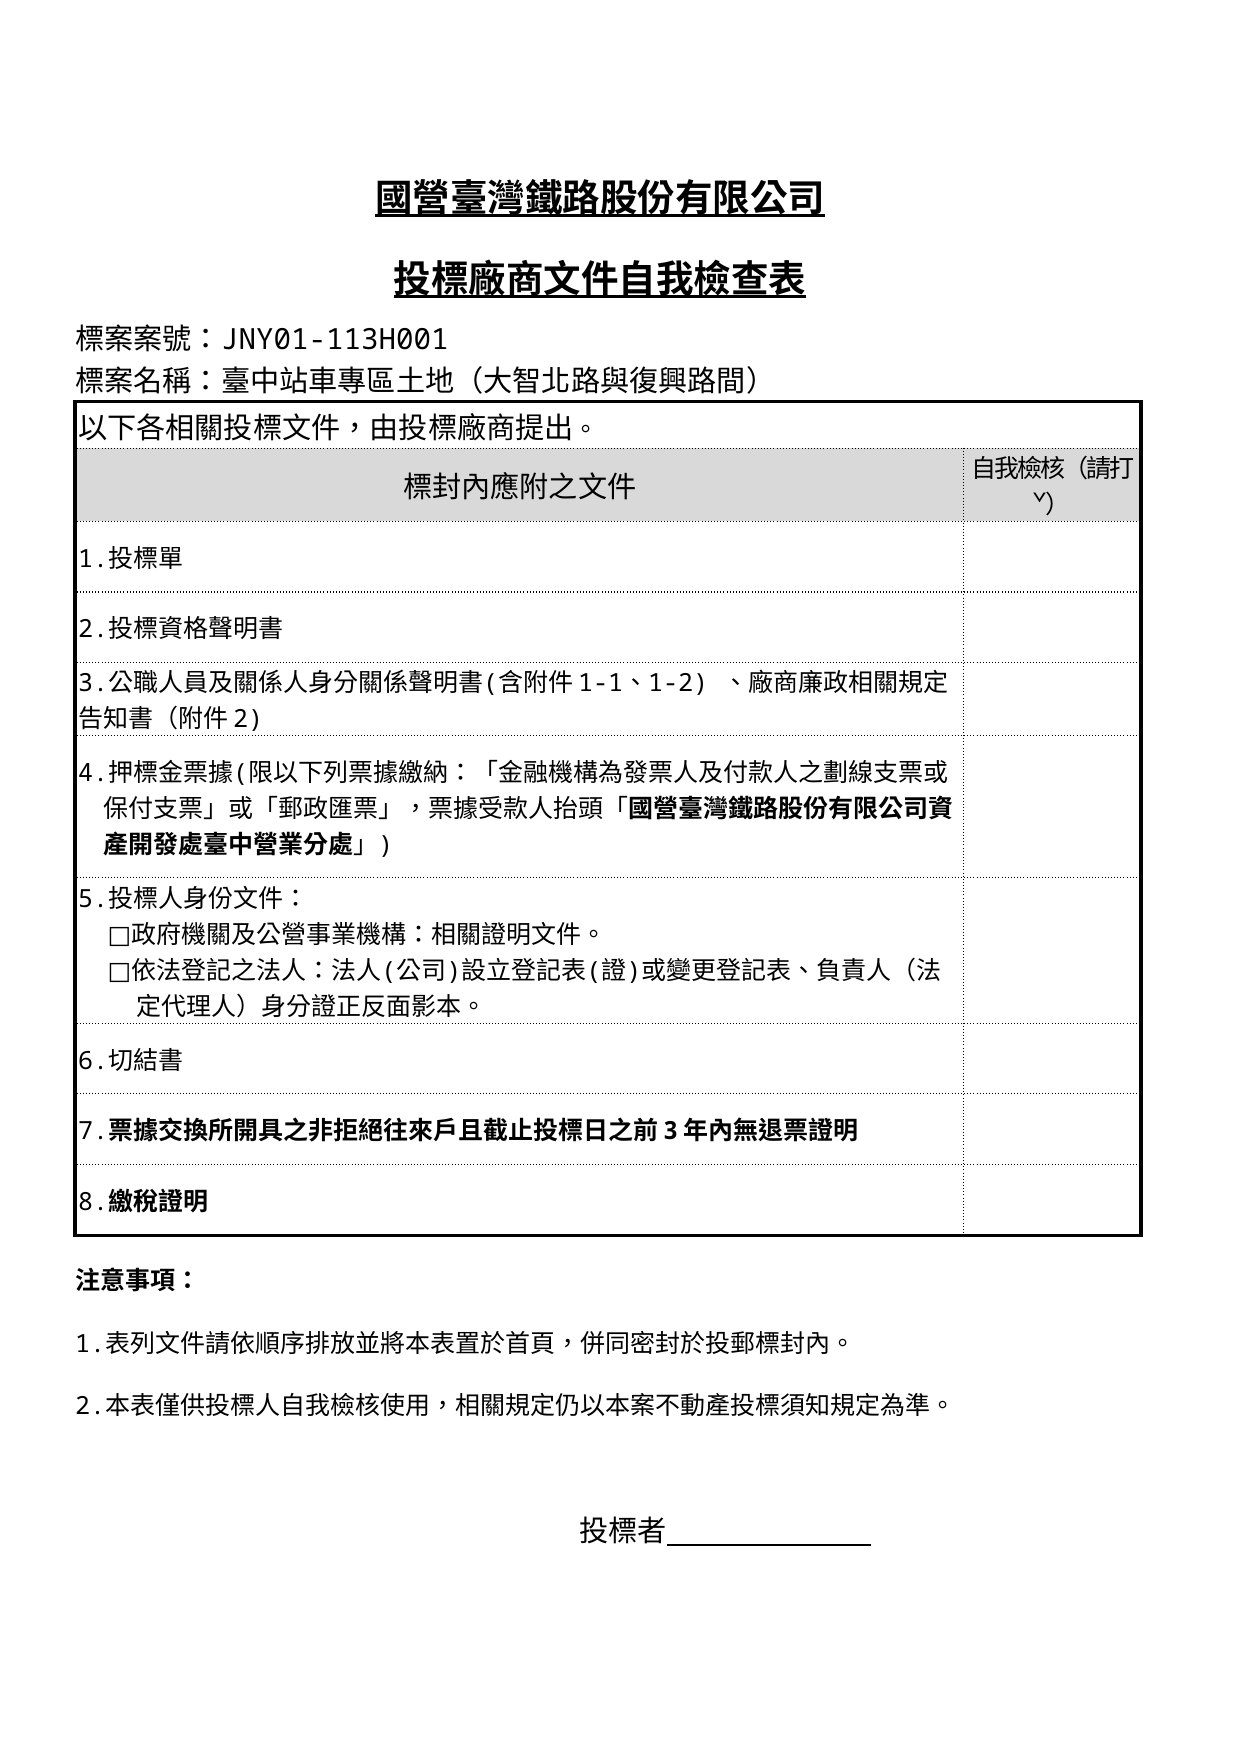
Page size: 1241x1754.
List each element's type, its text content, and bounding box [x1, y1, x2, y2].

table_cell [964, 877, 1139, 1023]
table_cell 1.投標單 [77, 521, 964, 591]
table_cell 3.公職人員及關係人身分關係聲明書(含附件1-1、1-2) 、廠商廉政相關規定告知書（附件2) [77, 662, 964, 735]
table_cell 7.票據交換所開具之非拒絕往來戶且截止投標日之前3年內無退票證明 [77, 1093, 964, 1164]
text 投標者 [325, 1487, 1125, 1549]
table_cell [964, 735, 1139, 877]
text 標案案號：JNY01-113H001 [75, 316, 1125, 358]
table_cell [964, 521, 1139, 591]
table_cell [964, 1023, 1139, 1093]
text 標案名稱：臺中站車專區土地（大智北路與復興路間） [75, 358, 1125, 400]
table_cell [964, 1093, 1139, 1164]
table_cell 2.投標資格聲明書 [77, 591, 964, 662]
table_cell 5.投標人身份文件： □政府機關及公營事業機構：相關證明文件。 □依法登記之法人：法人(公司)設立登記表(證)或變更登記表、負責人（法定代理人）身分證正反面影本。 [77, 877, 964, 1023]
text 2.本表僅供投標人自我檢核使用，相關規定仍以本案不動產投標須知規定為準。 [75, 1362, 1125, 1424]
text 1.表列文件請依順序排放並將本表置於首頁，併同密封於投郵標封內。 [75, 1299, 1125, 1362]
text 注意事項： [75, 1237, 1125, 1299]
table_cell [964, 591, 1139, 662]
table_cell 6.切結書 [77, 1023, 964, 1093]
table_cell 自我檢核（請打ˇ） [964, 448, 1139, 521]
table_cell [964, 662, 1139, 735]
table_cell 標封內應附之文件 [77, 448, 964, 521]
table_cell [964, 1164, 1139, 1234]
table_header 以下各相關投標文件，由投標廠商提出。 [77, 403, 1139, 447]
text 國營臺灣鐵路股份有限公司 [75, 153, 1125, 216]
table_cell 4.押標金票據(限以下列票據繳納：「金融機構為發票人及付款人之劃線支票或保付支票」或「郵政匯票」，票據受款人抬頭「國營臺灣鐵路股份有限公司資產開發處臺中營業分處」) [77, 735, 964, 877]
table_cell 8.繳稅證明 [77, 1164, 964, 1234]
text 投標廠商文件自我檢查表 [75, 234, 1125, 297]
